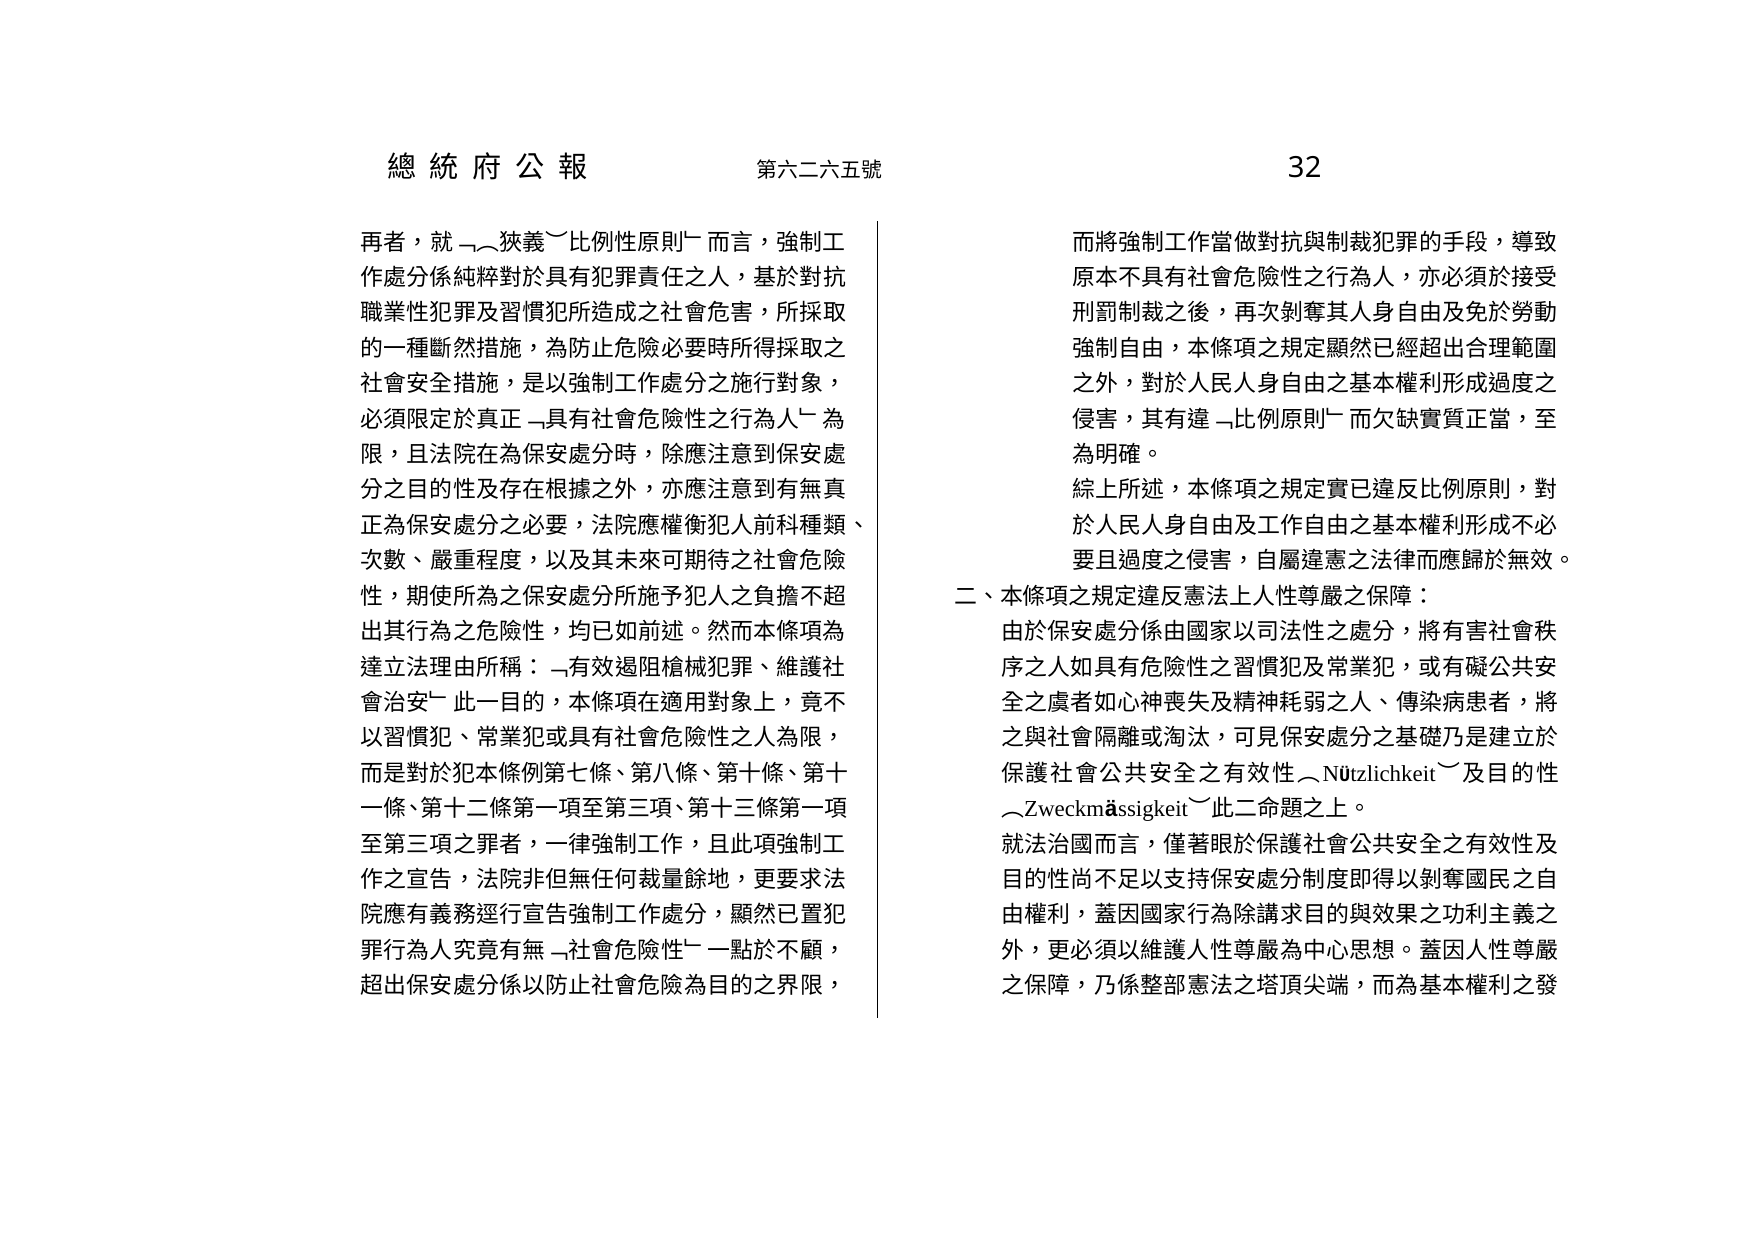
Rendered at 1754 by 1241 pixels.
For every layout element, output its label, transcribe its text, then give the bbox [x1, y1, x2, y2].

text 二、本條項之規定違反憲法上人性尊嚴之保障： [954, 576, 1559, 611]
text 就法治國而言，僅著眼於保護社會公共安全之有效性及目的性尚不足以支持保安處分制度即得以剝奪國民之自由權利，蓋因國家行為除講求目的與效果之功利主義之外，更必須以維護人性尊嚴為中心思想。蓋因人性尊嚴之保障，乃係整部憲法之塔頂尖端，而為基本權利之發軔︵註十四︶，人格尊嚴之維護與人身安全之確保，乃世界人權宣言所揭示，並為我國憲法保障人民自由權利之基本理念︵註十五︶，同屬我國憲法第二十二條規範領域所收容之權利︵註十六︶，而人性尊嚴之真諦，即在於﹁將人當作目的﹂的自我價值，人比物優越所在之處，即在於個別與總體之間，就事物而言，物類可以替代個別的事物，可以代表個別事物中的本質部分，但就人而言，不論就其個性抑或就其本質，永遠是具有不可替代、不可化約的，換言之，個體的人，其個性和本質，是絕對獨立、絕對自由的，人性尊嚴所強調的即為個體的尊嚴而非人類的尊嚴，人並非僅是國家及社會作用之手段或客體，因此，任何以集體主義為名，將個人視為國家機器中的小齒輪，藉以合理化刑求、集體放逐等措施，均應受到排斥︵註十七︶，而只是講求目的與效果之功利主義，即如同極權主義時代之德國國家體制所倡行之口號：﹁法律者，係有利於民族與政黨之所有一切規定﹂一般，在此等毫無倫理觀點為界限之功利主義，根本即無人權及人性尊嚴可言，因此，如國家欲以保安處分來干涉人身自由，除目的性與有效性之考量外，尚須注意到對於被處分個體在倫理上之容許性︵die sittliche Zulässigkeit︶︵註十八︶，如此方不致出現只具目的性與有效性，但卻違背倫理觀念之保安處分。 [1001, 824, 1559, 1001]
text 由於保安處分係由國家以司法性之處分，將有害社會秩序之人如具有危險性之習慣犯及常業犯，或有礙公共安全之虞者如心神喪失及精神耗弱之人、傳染病患者，將之與社會隔離或淘汰，可見保安處分之基礎乃是建立於保護社會公共安全之有效性︵NÜtzlichkeit︶及目的性︵Zweckmässigkeit︶此二命題之上。 [1001, 611, 1559, 824]
text 再者，就﹁︵狹義︶比例性原則﹂而言，強制工作處分係純粹對於具有犯罪責任之人，基於對抗職業性犯罪及習慣犯所造成之社會危害，所採取的一種斷然措施，為防止危險必要時所得採取之社會安全措施，是以強制工作處分之施行對象，必須限定於真正﹁具有社會危險性之行為人﹂為限，且法院在為保安處分時，除應注意到保安處分之目的性及存在根據之外，亦應注意到有無真正為保安處分之必要，法院應權衡犯人前科種類、次數、嚴重程度，以及其未來可期待之社會危險性，期使所為之保安處分所施予犯人之負擔不超出其行為之危險性，均已如前述。然而本條項為達立法理由所稱：﹁有效遏阻槍械犯罪、維護社會治安﹂此一目的，本條項在適用對象上，竟不以習慣犯、常業犯或具有社會危險性之人為限，而是對於犯本條例第七條、第八條、第十條、第十一條、第十二條第一項至第三項、第十三條第一項至第三項之罪者，一律強制工作，且此項強制工作之宣告，法院非但無任何裁量餘地，更要求法院應有義務逕行宣告強制工作處分，顯然已置犯罪行為人究竟有無﹁社會危險性﹂一點於不顧，超出保安處分係以防止社會危險為目的之界限，而將強制工作當做對抗與制裁犯罪的手段，導致原本不具有社會危險性之行為人，亦必須於接受刑罰制裁之後，再次剝奪其人身自由及免於勞動強制自由，本條項之規定顯然已經超出合理範圍之外，對於人民人身自由之基本權利形成過度之侵害，其有違﹁比例原則﹂而欠缺實質正當，至為明確。 [1072, 222, 1559, 469]
text 再者，就﹁︵狹義︶比例性原則﹂而言，強制工作處分係純粹對於具有犯罪責任之人，基於對抗職業性犯罪及習慣犯所造成之社會危害，所採取的一種斷然措施，為防止危險必要時所得採取之社會安全措施，是以強制工作處分之施行對象，必須限定於真正﹁具有社會危險性之行為人﹂為限，且法院在為保安處分時，除應注意到保安處分之目的性及存在根據之外，亦應注意到有無真正為保安處分之必要，法院應權衡犯人前科種類、次數、嚴重程度，以及其未來可期待之社會危險性，期使所為之保安處分所施予犯人之負擔不超出其行為之危險性，均已如前述。然而本條項為達立法理由所稱：﹁有效遏阻槍械犯罪、維護社會治安﹂此一目的，本條項在適用對象上，竟不以習慣犯、常業犯或具有社會危險性之人為限，而是對於犯本條例第七條、第八條、第十條、第十一條、第十二條第一項至第三項、第十三條第一項至第三項之罪者，一律強制工作，且此項強制工作之宣告，法院非但無任何裁量餘地，更要求法院應有義務逕行宣告強制工作處分，顯然已置犯罪行為人究竟有無﹁社會危險性﹂一點於不顧，超出保安處分係以防止社會危險為目的之界限，而將強制工作當做對抗與制裁犯罪的手段，導致原本不具有社會危險性之行為人，亦必須於接受刑罰制裁之後，再次剝奪其人身自由及免於勞動強制自由，本條項之規定顯然已經超出合理範圍之外，對於人民人身自由之基本權利形成過度之侵害，其有違﹁比例原則﹂而欠缺實質正當，至為明確。 [360, 222, 847, 1001]
text 綜上所述，本條項之規定實已違反比例原則，對於人民人身自由及工作自由之基本權利形成不必要且過度之侵害，自屬違憲之法律而應歸於無效。 [1072, 469, 1559, 576]
